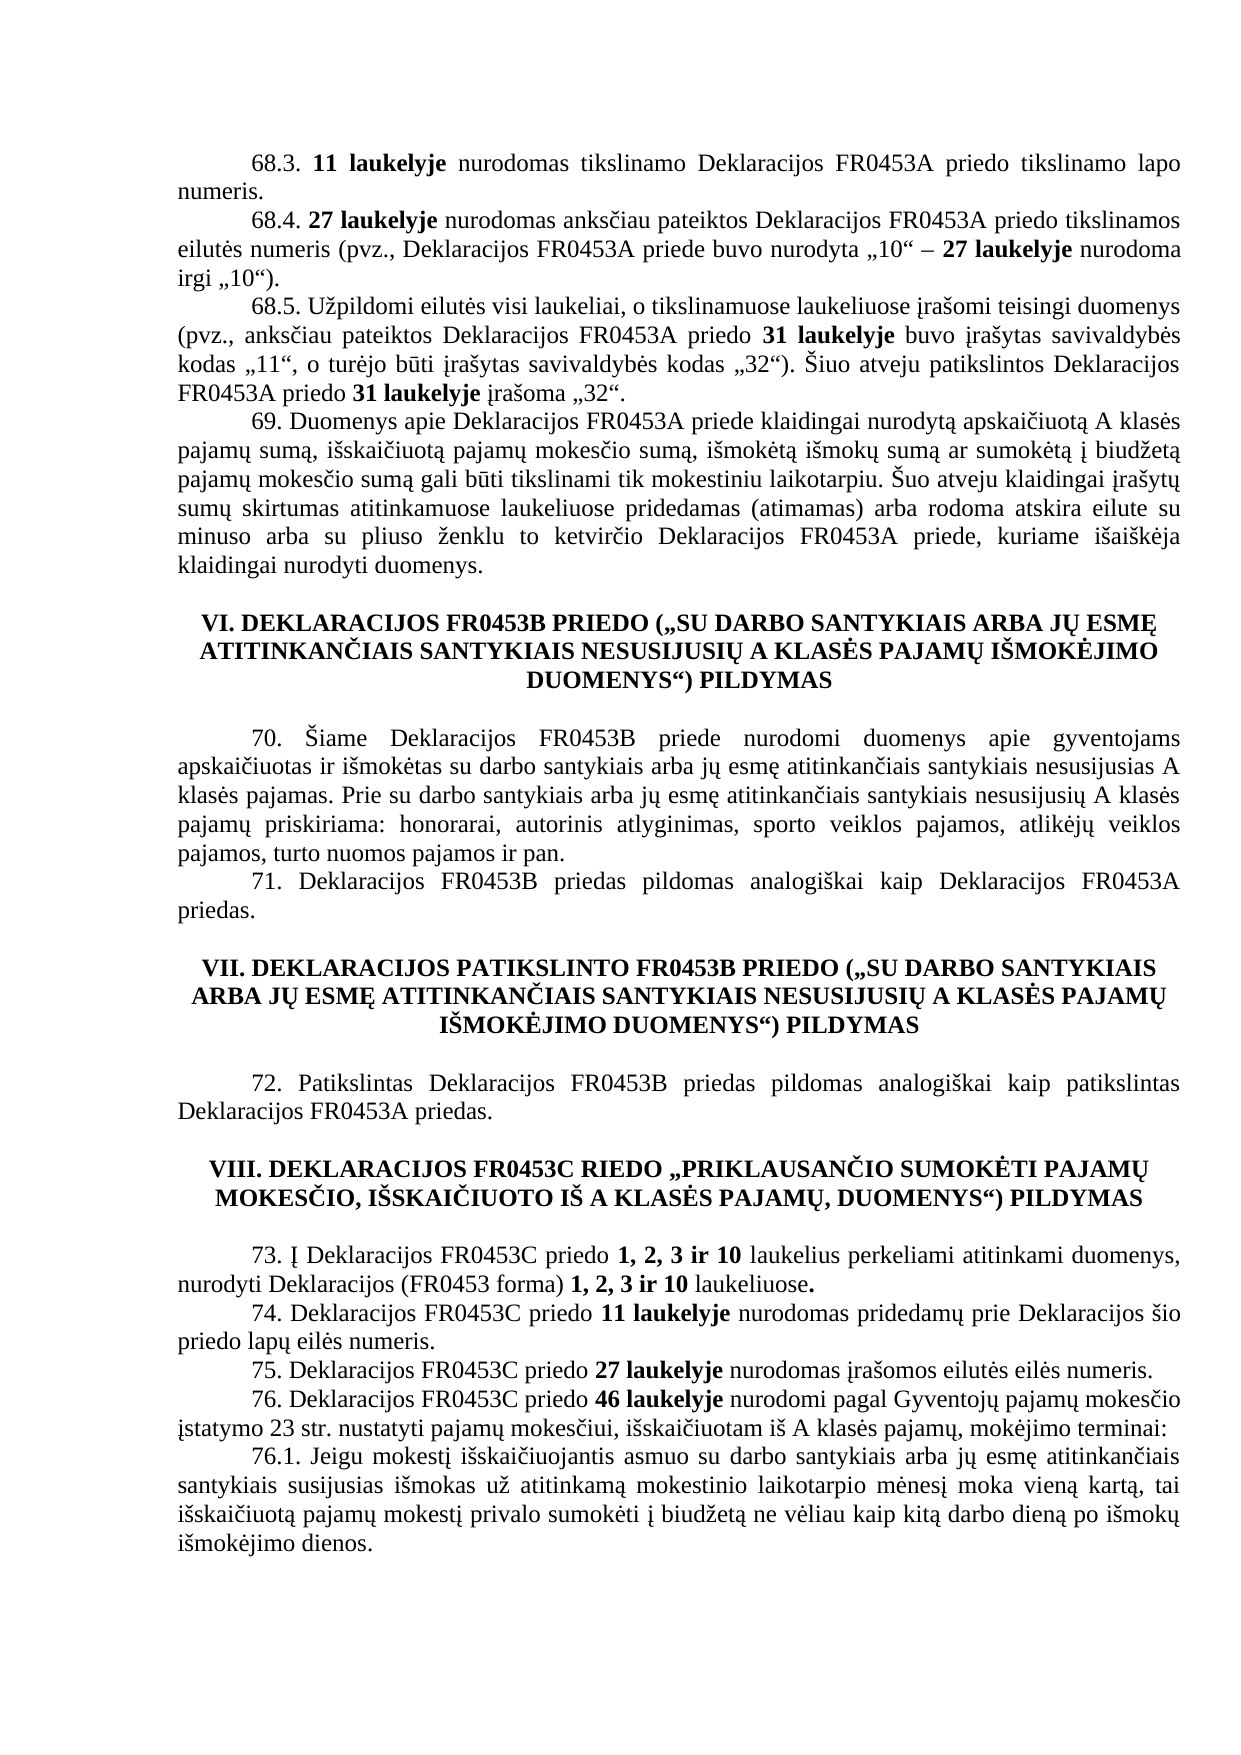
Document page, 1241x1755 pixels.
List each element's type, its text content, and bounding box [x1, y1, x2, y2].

text 68.3. 11 laukelyje nurodomas tikslinamo Deklaracijos FR0453A priedo tikslinamo lapo numeris. [177, 148, 1181, 205]
text VI. DEKLARACIJOS FR0453B PRIEDO („SU DARBO SANTYKIAIS ARBA JŲ ESMĘ ATITINKANČIAIS SANTYKIAIS NESUSIJUSIŲ A KLASĖS PAJAMŲ IŠMOKĖJIMO DUOMENYS“) PILDYMAS [177, 608, 1181, 694]
text VIII. DEKLARACIJOS FR0453C RIEDO „PRIKLAUSANČIO SUMOKĖTI PAJAMŲ MOKESČIO, IŠSKAIČIUOTO IŠ A KLASĖS PAJAMŲ, DUOMENYS“) PILDYMAS [177, 1154, 1181, 1211]
text 68.4. 27 laukelyje nurodomas anksčiau pateiktos Deklaracijos FR0453A priedo tikslinamos eilutės numeris (pvz., Deklaracijos FR0453A priede buvo nurodyta „10“ – 27 laukelyje nurodoma irgi „10“). [177, 205, 1181, 291]
text 75. Deklaracijos FR0453C priedo 27 laukelyje nurodomas įrašomos eilutės eilės numeris. [177, 1355, 1181, 1384]
text 71. Deklaracijos FR0453B priedas pildomas analogiškai kaip Deklaracijos FR0453A priedas. [177, 866, 1181, 924]
text 76.1. Jeigu mokestį išskaičiuojantis asmuo su darbo santykiais arba jų esmę atitinkančiais santykiais susijusias išmokas už atitinkamą mokestinio laikotarpio mėnesį moka vieną kartą, tai išskaičiuotą pajamų mokestį privalo sumokėti į biudžetą ne vėliau kaip kitą darbo dieną po išmokų išmokėjimo dienos. [177, 1441, 1181, 1556]
text 72. Patikslintas Deklaracijos FR0453B priedas pildomas analogiškai kaip patikslintas Deklaracijos FR0453A priedas. [177, 1068, 1181, 1125]
text 74. Deklaracijos FR0453C priedo 11 laukelyje nurodomas pridedamų prie Deklaracijos šio priedo lapų eilės numeris. [177, 1298, 1181, 1355]
text 73. Į Deklaracijos FR0453C priedo 1, 2, 3 ir 10 laukelius perkeliami atitinkami duomenys, nurodyti Deklaracijos (FR0453 forma) 1, 2, 3 ir 10 laukeliuose. [177, 1240, 1181, 1298]
text 69. Duomenys apie Deklaracijos FR0453A priede klaidingai nurodytą apskaičiuotą A klasės pajamų sumą, išskaičiuotą pajamų mokesčio sumą, išmokėtą išmokų sumą ar sumokėtą į biudžetą pajamų mokesčio sumą gali būti tikslinami tik mokestiniu laikotarpiu. Šuo atveju klaidingai įrašytų sumų skirtumas atitinkamuose laukeliuose pridedamas (atimamas) arba rodoma atskira eilute su minuso arba su pliuso ženklu to ketvirčio Deklaracijos FR0453A priede, kuriame išaiškėja klaidingai nurodyti duomenys. [177, 406, 1181, 579]
text 76. Deklaracijos FR0453C priedo 46 laukelyje nurodomi pagal Gyventojų pajamų mokesčio įstatymo 23 str. nustatyti pajamų mokesčiui, išskaičiuotam iš A klasės pajamų, mokėjimo terminai: [177, 1384, 1181, 1441]
text 70. Šiame Deklaracijos FR0453B priede nurodomi duomenys apie gyventojams apskaičiuotas ir išmokėtas su darbo santykiais arba jų esmę atitinkančiais santykiais nesusijusias A klasės pajamas. Prie su darbo santykiais arba jų esmę atitinkančiais santykiais nesusijusių A klasės pajamų priskiriama: honorarai, autorinis atlyginimas, sporto veiklos pajamos, atlikėjų veiklos pajamos, turto nuomos pajamos ir pan. [177, 723, 1181, 866]
text VII. DEKLARACIJOS PATIKSLINTO FR0453B PRIEDO („SU DARBO SANTYKIAIS ARBA JŲ ESMĘ ATITINKANČIAIS SANTYKIAIS NESUSIJUSIŲ A KLASĖS PAJAMŲ IŠMOKĖJIMO DUOMENYS“) PILDYMAS [177, 953, 1181, 1039]
text 68.5. Užpildomi eilutės visi laukeliai, o tikslinamuose laukeliuose įrašomi teisingi duomenys (pvz., anksčiau pateiktos Deklaracijos FR0453A priedo 31 laukelyje buvo įrašytas savivaldybės kodas „11“, o turėjo būti įrašytas savivaldybės kodas „32“). Šiuo atveju patikslintos Deklaracijos FR0453A priedo 31 laukelyje įrašoma „32“. [177, 291, 1181, 406]
